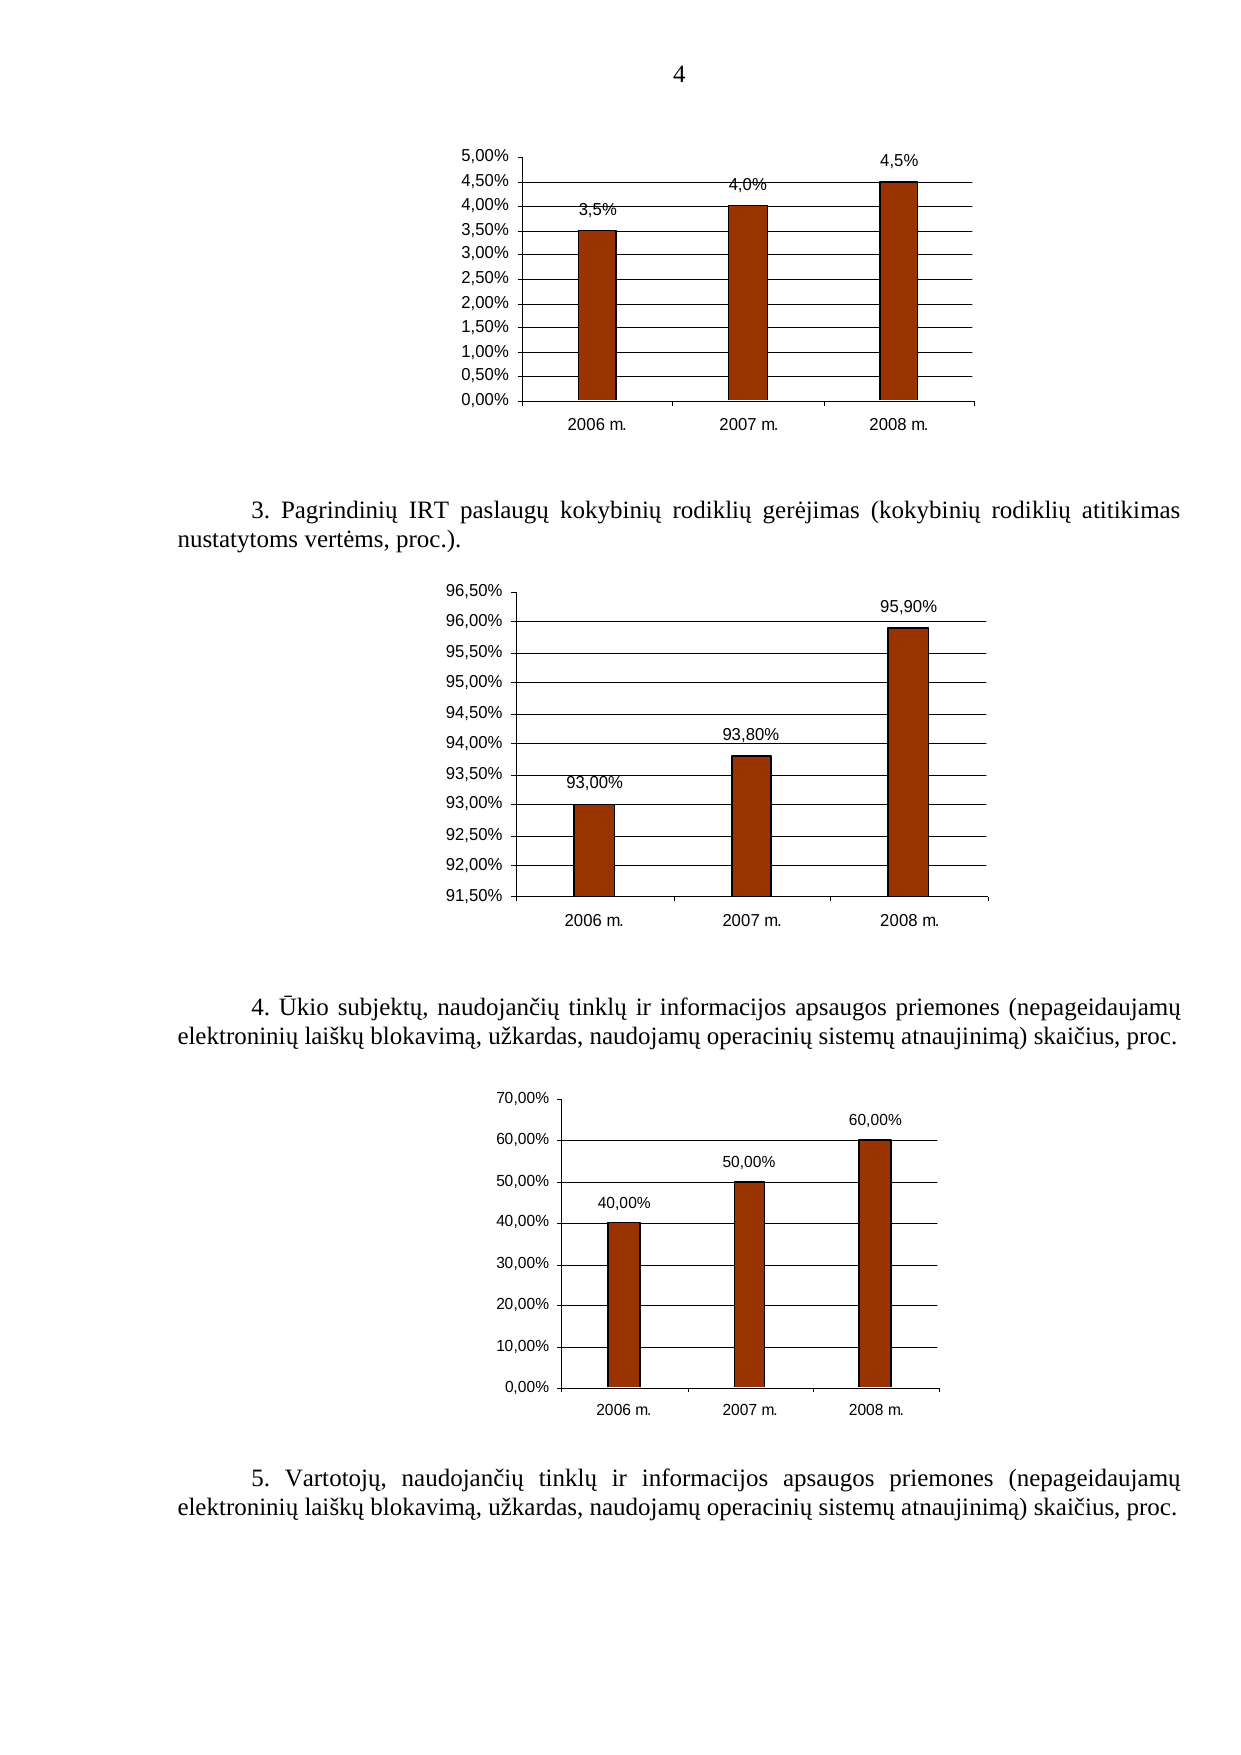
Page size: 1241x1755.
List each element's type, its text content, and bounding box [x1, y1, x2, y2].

text 4. Ūkio subjektų, naudojančių tinklų ir informacijos apsaugos priemones (nepageidaujamų elektroninių laiškų blokavimą, užkardas, naudojamų operacinių sistemų atnaujinimą) skaičius, proc. [177, 992, 1181, 1050]
text 3. Pagrindinių IRT paslaugų kokybinių rodiklių gerėjimas (kokybinių rodiklių atitikimas nustatytoms vertėms, proc.). [177, 495, 1181, 553]
text 5. Vartotojų, naudojančių tinklų ir informacijos apsaugos priemones (nepageidaujamų elektroninių laiškų blokavimą, užkardas, naudojamų operacinių sistemų atnaujinimą) skaičius, proc. [177, 1463, 1181, 1521]
